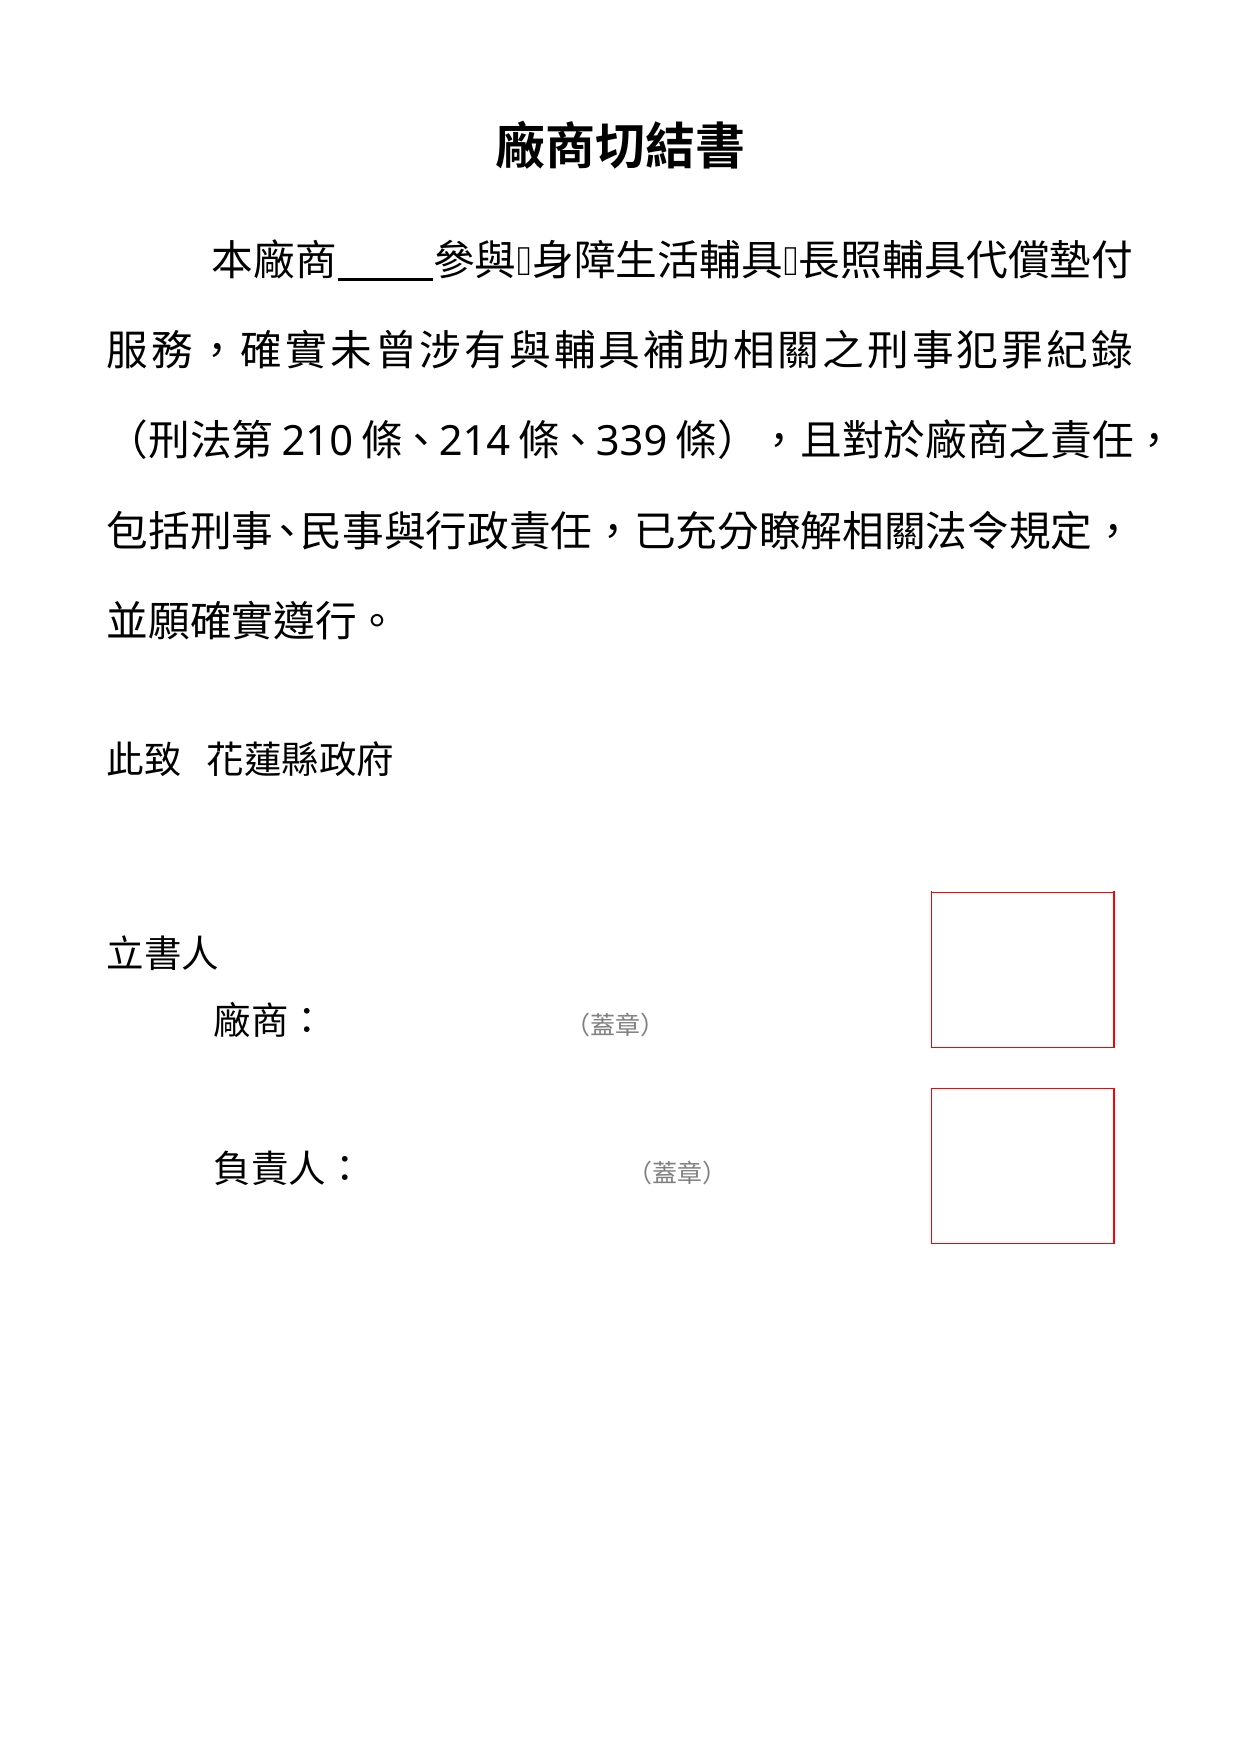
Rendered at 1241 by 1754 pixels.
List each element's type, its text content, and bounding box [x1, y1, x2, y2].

text 廠商： （蓋章） [106, 991, 931, 1045]
text [1115, 924, 1134, 978]
text 負責人： （蓋章） [106, 1139, 931, 1193]
text 本廠商 參與身障生活輔具長照輔具代償墊付服務，確實未曾涉有與輔具補助相關之刑事犯罪紀錄（刑法第210條、214條、339條），且對於廠商之責任，包括刑事、民事與行政責任，已充分瞭解相關法令規定，並願確實遵行。 [106, 227, 1134, 649]
text 立書人 [106, 924, 931, 978]
text 廠商切結書 [106, 106, 1134, 179]
text [1115, 991, 1134, 1045]
text 此致 花蓮縣政府 [106, 730, 1134, 784]
text [1115, 1139, 1134, 1193]
